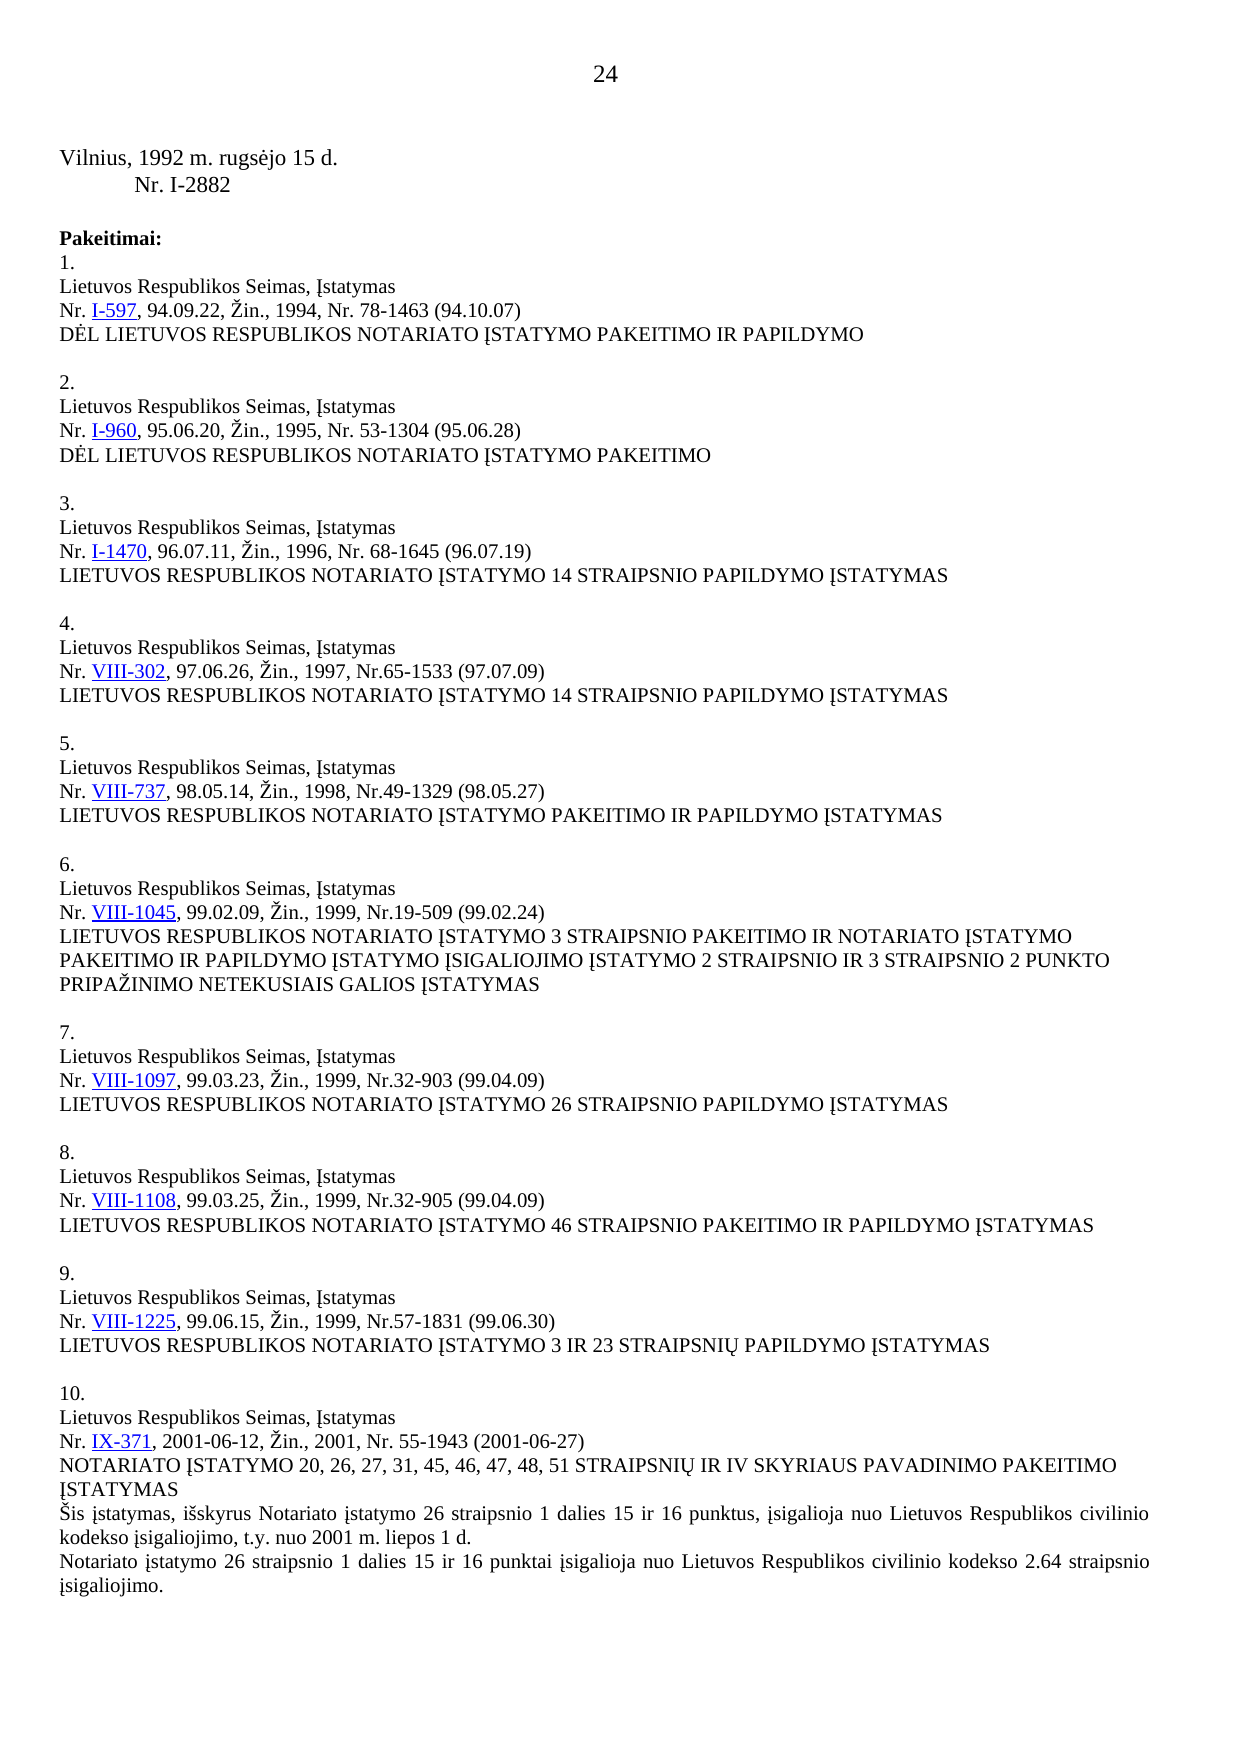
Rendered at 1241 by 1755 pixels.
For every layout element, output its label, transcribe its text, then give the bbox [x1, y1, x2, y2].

text Lietuvos Respublikos Seimas, Įstatymas [59, 1405, 1152, 1429]
text Nr. VIII-1108, 99.03.25, Žin., 1999, Nr.32-905 (99.04.09) [59, 1188, 1152, 1212]
text Šis įstatymas, išskyrus Notariato įstatymo 26 straipsnio 1 dalies 15 ir 16 punktus, įsigalioja nuo Lietuvos Respublikos civilinio kodekso įsigaliojimo, t.y. nuo 2001 m. liepos 1 d. [59, 1501, 1152, 1549]
text LIETUVOS RESPUBLIKOS NOTARIATO ĮSTATYMO PAKEITIMO IR PAPILDYMO ĮSTATYMAS [59, 803, 1152, 827]
text Lietuvos Respublikos Seimas, Įstatymas [59, 755, 1152, 779]
text Vilnius, 1992 m. rugsėjo 15 d. [59, 144, 1152, 171]
text 7. [59, 1020, 1152, 1044]
text Nr. I-1470, 96.07.11, Žin., 1996, Nr. 68-1645 (96.07.19) [59, 539, 1152, 563]
text Nr. VIII-1225, 99.06.15, Žin., 1999, Nr.57-1831 (99.06.30) [59, 1309, 1152, 1333]
text LIETUVOS RESPUBLIKOS NOTARIATO ĮSTATYMO 46 STRAIPSNIO PAKEITIMO IR PAPILDYMO ĮSTATYMAS [59, 1212, 1152, 1237]
text NOTARIATO ĮSTATYMO 20, 26, 27, 31, 45, 46, 47, 48, 51 STRAIPSNIŲ IR IV SKYRIAUS PAVADINIMO PAKEITIMO ĮSTATYMAS [59, 1453, 1152, 1501]
text Pakeitimai: [59, 226, 1152, 250]
text LIETUVOS RESPUBLIKOS NOTARIATO ĮSTATYMO 14 STRAIPSNIO PAPILDYMO ĮSTATYMAS [59, 683, 1152, 707]
text Notariato įstatymo 26 straipsnio 1 dalies 15 ir 16 punktai įsigalioja nuo Lietuvos Respublikos civilinio kodekso 2.64 straipsnio įsigaliojimo. [59, 1549, 1152, 1597]
text Lietuvos Respublikos Seimas, Įstatymas [59, 515, 1152, 539]
text 10. [59, 1381, 1152, 1405]
text LIETUVOS RESPUBLIKOS NOTARIATO ĮSTATYMO 3 IR 23 STRAIPSNIŲ PAPILDYMO ĮSTATYMAS [59, 1333, 1152, 1357]
text 8. [59, 1140, 1152, 1164]
text Nr. I-960, 95.06.20, Žin., 1995, Nr. 53-1304 (95.06.28) [59, 418, 1152, 442]
text Lietuvos Respublikos Seimas, Įstatymas [59, 1044, 1152, 1068]
text LIETUVOS RESPUBLIKOS NOTARIATO ĮSTATYMO 3 STRAIPSNIO PAKEITIMO IR NOTARIATO ĮSTATYMO PAKEITIMO IR PAPILDYMO ĮSTATYMO ĮSIGALIOJIMO ĮSTATYMO 2 STRAIPSNIO IR 3 STRAIPSNIO 2 PUNKTO PRIPAŽINIMO NETEKUSIAIS GALIOS ĮSTATYMAS [59, 924, 1152, 996]
text Lietuvos Respublikos Seimas, Įstatymas [59, 394, 1152, 418]
text LIETUVOS RESPUBLIKOS NOTARIATO ĮSTATYMO 26 STRAIPSNIO PAPILDYMO ĮSTATYMAS [59, 1092, 1152, 1116]
text Nr. VIII-1097, 99.03.23, Žin., 1999, Nr.32-903 (99.04.09) [59, 1068, 1152, 1092]
text 6. [59, 852, 1152, 876]
text 4. [59, 611, 1152, 635]
text DĖL LIETUVOS RESPUBLIKOS NOTARIATO ĮSTATYMO PAKEITIMO IR PAPILDYMO [59, 322, 1152, 346]
text Lietuvos Respublikos Seimas, Įstatymas [59, 1285, 1152, 1309]
text Lietuvos Respublikos Seimas, Įstatymas [59, 274, 1152, 298]
text Nr. I-597, 94.09.22, Žin., 1994, Nr. 78-1463 (94.10.07) [59, 298, 1152, 322]
text 3. [59, 491, 1152, 515]
text 5. [59, 731, 1152, 755]
text Nr. I-2882 [59, 171, 1152, 197]
text DĖL LIETUVOS RESPUBLIKOS NOTARIATO ĮSTATYMO PAKEITIMO [59, 442, 1152, 467]
text Nr. VIII-737, 98.05.14, Žin., 1998, Nr.49-1329 (98.05.27) [59, 779, 1152, 803]
text LIETUVOS RESPUBLIKOS NOTARIATO ĮSTATYMO 14 STRAIPSNIO PAPILDYMO ĮSTATYMAS [59, 563, 1152, 587]
text 2. [59, 370, 1152, 394]
text Lietuvos Respublikos Seimas, Įstatymas [59, 635, 1152, 659]
text Nr. VIII-302, 97.06.26, Žin., 1997, Nr.65-1533 (97.07.09) [59, 659, 1152, 683]
text 9. [59, 1261, 1152, 1285]
text Lietuvos Respublikos Seimas, Įstatymas [59, 1164, 1152, 1188]
text Nr. VIII-1045, 99.02.09, Žin., 1999, Nr.19-509 (99.02.24) [59, 900, 1152, 924]
text 1. [59, 250, 1152, 274]
text Nr. IX-371, 2001-06-12, Žin., 2001, Nr. 55-1943 (2001-06-27) [59, 1429, 1152, 1453]
text Lietuvos Respublikos Seimas, Įstatymas [59, 876, 1152, 900]
